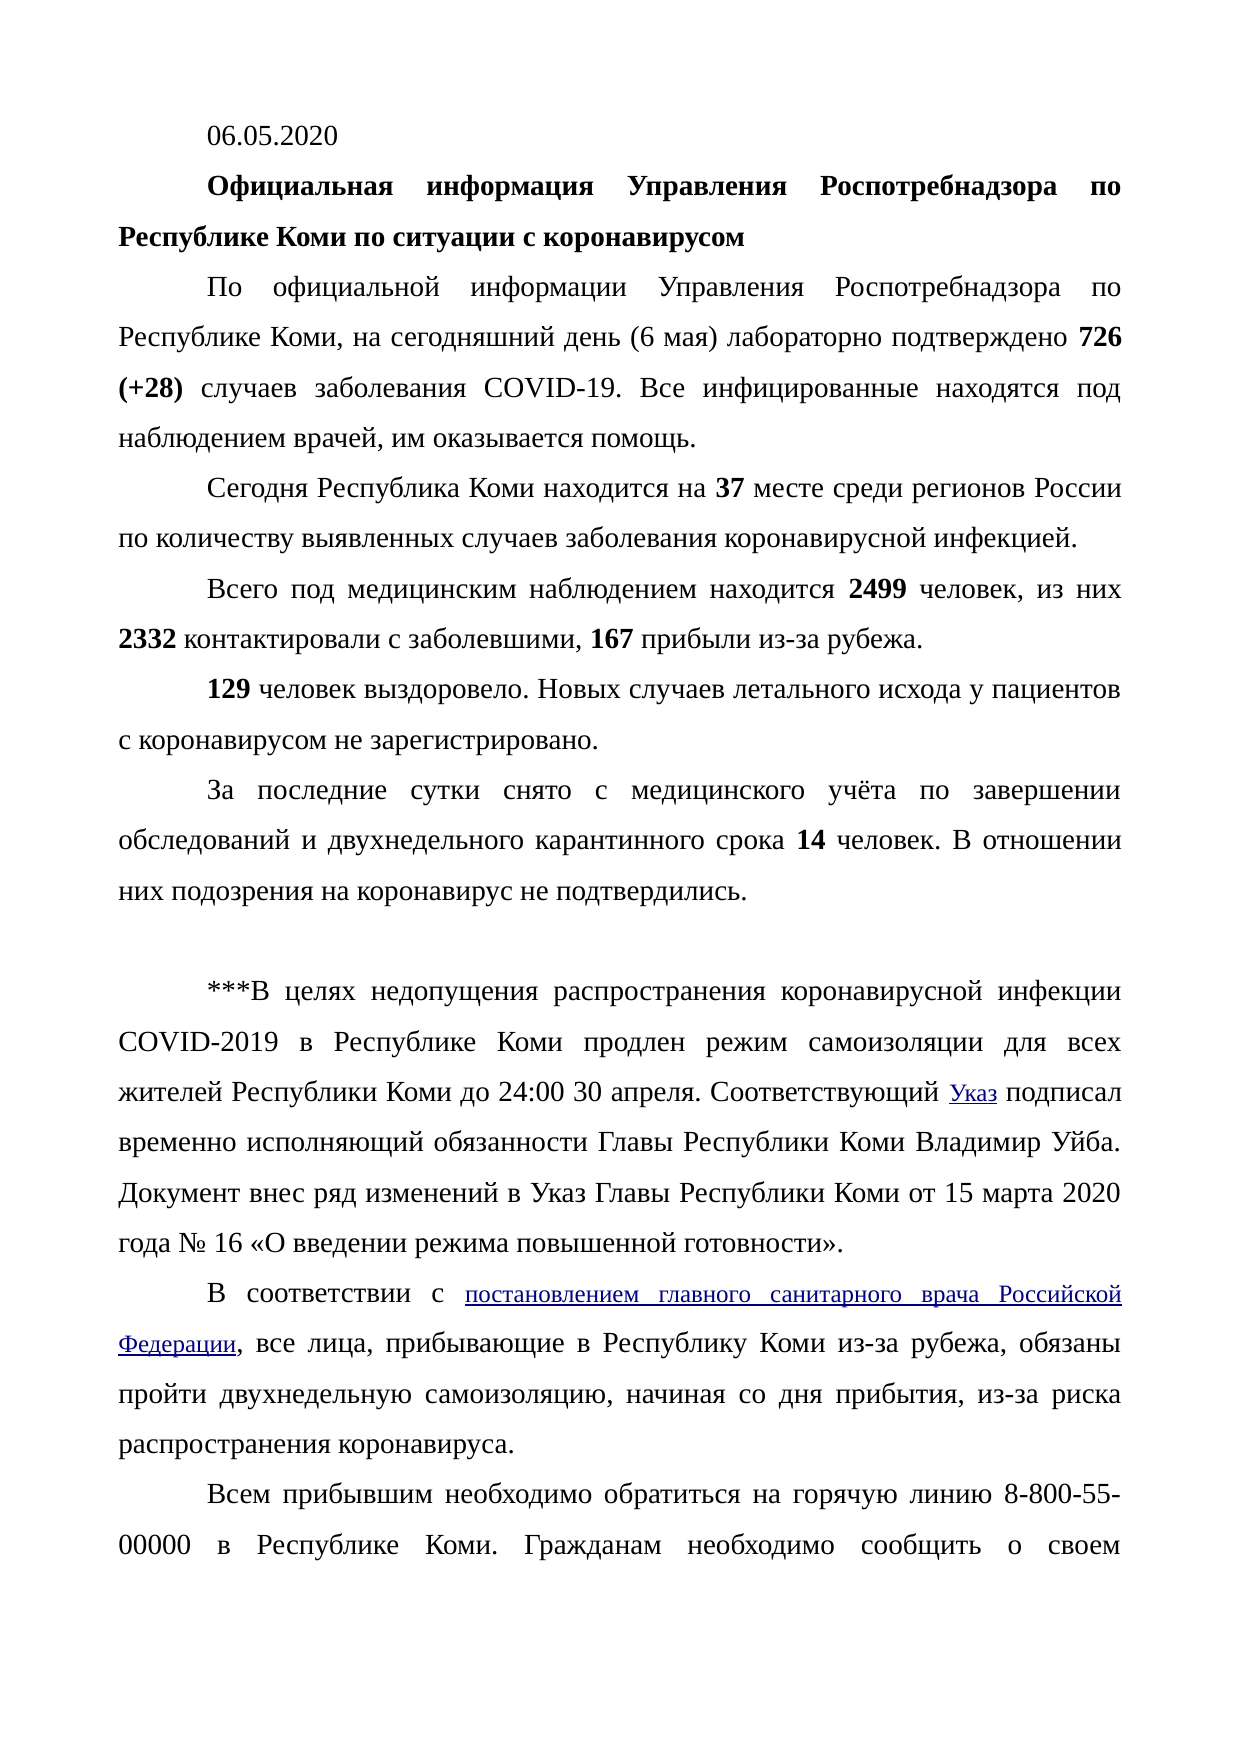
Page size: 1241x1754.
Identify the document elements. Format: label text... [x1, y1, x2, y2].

text Сегодня Республика Коми находится на 37 месте среди регионов России по количеству выявленных случаев заболевания коронавирусной инфекцией. [118, 470, 1122, 554]
text В соответствии с постановлением главного санитарного врача Российской Федерации, все лица, прибывающие в Республику Коми из-за рубежа, обязаны пройти двухнедельную самоизоляцию, начиная со дня прибытия, из-за риска распространения коронавируса. [118, 1275, 1122, 1460]
text 129 человек выздоровело. Новых случаев летального исхода у пациентов с коронавирусом не зарегистрировано. [118, 672, 1122, 755]
text Официальная информация Управления Роспотребнадзора по Республике Коми по ситуации с коронавирусом [118, 168, 1122, 252]
text По официальной информации Управления Роспотребнадзора по Республике Коми, на сегодняшний день (6 мая) лабораторно подтверждено 726 (+28) случаев заболевания COVID-19. Все инфицированные находятся под наблюдением врачей, им оказывается помощь. [118, 269, 1122, 453]
text За последние сутки снято с медицинского учёта по завершении обследований и двухнедельного карантинного срока 14 человек. В отношении них подозрения на коронавирус не подтвердились. [118, 772, 1122, 906]
text ***В целях недопущения распространения коронавирусной инфекции COVID-2019 в Республике Коми продлен режим самоизоляции для всех жителей Республики Коми до 24:00 30 апреля. Соответствующий Указ подписал временно исполняющий обязанности Главы Республики Коми Владимир Уйба. Документ внес ряд изменений в Указ Главы Республики Коми от 15 марта 2020 года № 16 «О введении режима повышенной готовности». [118, 973, 1122, 1258]
text Всего под медицинским наблюдением находится 2499 человек, из них 2332 контактировали с заболевшими, 167 прибыли из-за рубежа. [118, 571, 1122, 655]
text Всем прибывшим необходимо обратиться на горячую линию 8-800-55-00000 в Республике Коми. Гражданам необходимо сообщить о своем [118, 1477, 1122, 1560]
text 06.05.2020 [118, 118, 1122, 152]
